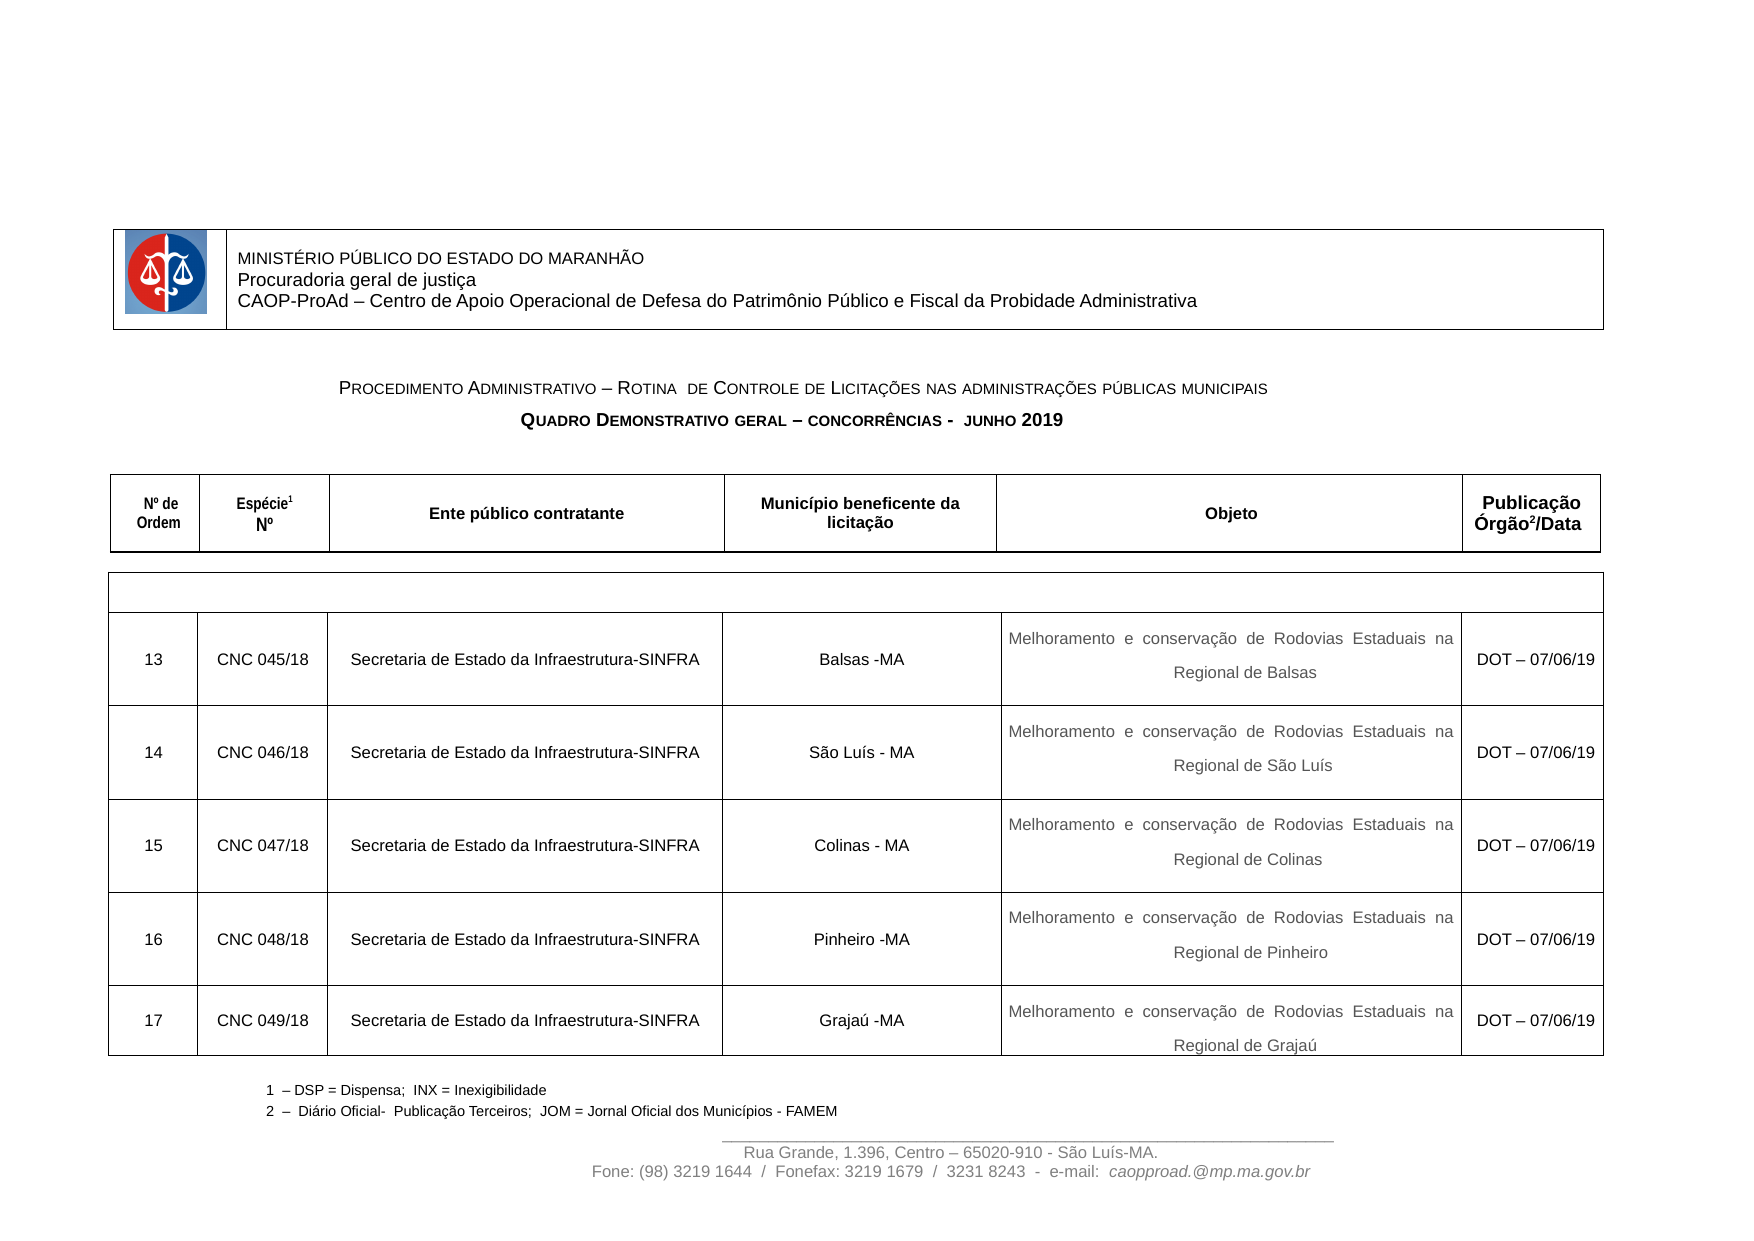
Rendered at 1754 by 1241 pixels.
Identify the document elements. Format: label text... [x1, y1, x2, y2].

picture [125, 230, 207, 314]
table_cell 17 [109, 986, 197, 1055]
table_cell Secretaria de Estado da Infraestrutura-SINFRA [328, 613, 722, 705]
table_cell 16 [109, 893, 197, 985]
table_cell 13 [109, 613, 197, 705]
table_cell DOT – 07/06/19 [1462, 706, 1603, 799]
table_cell DOT – 07/06/19 [1462, 986, 1603, 1055]
table_cell Pinheiro -MA [723, 893, 1001, 985]
table_header [109, 573, 1603, 612]
table_cell CNC 049/18 [198, 986, 327, 1055]
table_cell Secretaria de Estado da Infraestrutura-SINFRA [328, 800, 722, 892]
table_cell Grajaú -MA [723, 986, 1001, 1055]
table_cell DOT – 07/06/19 [1462, 893, 1603, 985]
table_cell CNC 048/18 [198, 893, 327, 985]
table_cell DOT – 07/06/19 [1462, 800, 1603, 892]
table_cell Colinas - MA [723, 800, 1001, 892]
table_cell CNC 045/18 [198, 613, 327, 705]
table_cell Secretaria de Estado da Infraestrutura-SINFRA [328, 986, 722, 1055]
table_cell 15 [109, 800, 197, 892]
table_cell Melhoramento e conservação de Rodovias Estaduais na Regional de Pinheiro [1002, 893, 1461, 985]
table_cell Balsas -MA [723, 613, 1001, 705]
table_cell Melhoramento e conservação de Rodovias Estaduais na Regional de Grajaú [1002, 986, 1461, 1055]
table_cell 14 [109, 706, 197, 799]
table_cell Secretaria de Estado da Infraestrutura-SINFRA [328, 893, 722, 985]
table_cell DOT – 07/06/19 [1462, 613, 1603, 705]
table_cell CNC 047/18 [198, 800, 327, 892]
table_cell Melhoramento e conservação de Rodovias Estaduais na Regional de Balsas [1002, 613, 1461, 705]
table_cell Secretaria de Estado da Infraestrutura-SINFRA [328, 706, 722, 799]
table_cell Melhoramento e conservação de Rodovias Estaduais na Regional de São Luís [1002, 706, 1461, 799]
table_cell CNC 046/18 [198, 706, 327, 799]
table_cell São Luís - MA [723, 706, 1001, 799]
table_cell Melhoramento e conservação de Rodovias Estaduais na Regional de Colinas [1002, 800, 1461, 892]
